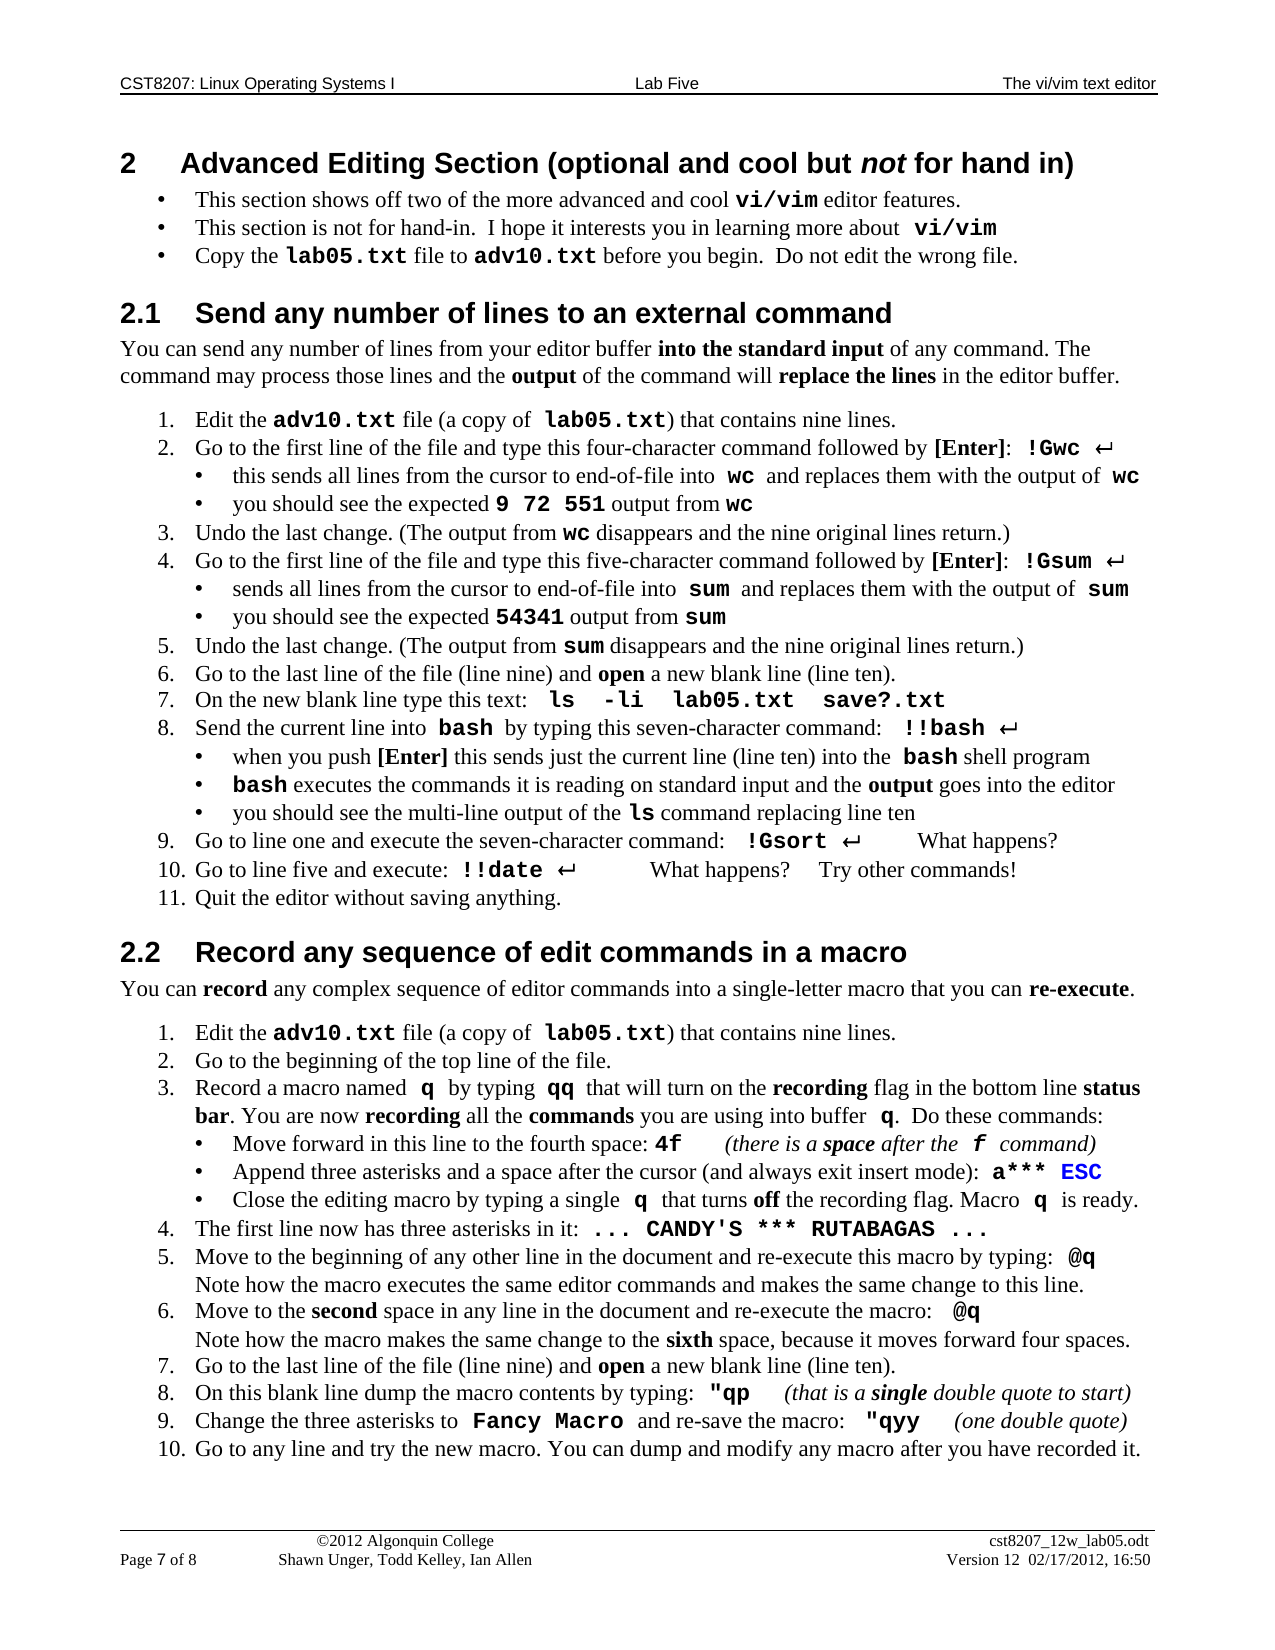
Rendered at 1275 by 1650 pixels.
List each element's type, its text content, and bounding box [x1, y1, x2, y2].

subtitle Send any number of lines to an external command [120, 296, 1155, 329]
list Go to the last line of the file (line nine) and open a new blank line (line ten). [157, 1352, 1155, 1378]
list Send the current line into bash by typing this seven-character command: !!bash  [157, 714, 1155, 743]
list Move to the beginning of any other line in the document and re-execute this macro by typing: @q [157, 1243, 1155, 1271]
list Note how the macro makes the same change to the sixth space, because it moves forward four spaces. [157, 1326, 1155, 1352]
list sends all lines from the cursor to end-of-file into sum and replaces them with the output of sum [195, 575, 1155, 603]
list Edit the adv10.txt file (a copy of lab05.txt) that contains nine lines. [157, 406, 1155, 434]
list Record a macro named q by typing qq that will turn on the recording flag in the bottom line status bar. You are now recording all the commands you are using into buffer q. Do these commands: [157, 1074, 1155, 1130]
list Copy the lab05.txt file to adv10.txt before you begin. Do not edit the wrong file. [157, 242, 1155, 271]
subtitle Record any sequence of edit commands in a macro [120, 935, 1155, 969]
list you should see the expected 54341 output from sum [195, 603, 1155, 632]
list when you push [Enter] this sends just the current line (line ten) into the bash shell program [195, 743, 1155, 771]
list Go to the first line of the file and type this five-character command followed by [Enter]: !Gsum  [157, 547, 1155, 575]
list Append three asterisks and a space after the cursor (and always exit insert mode): a*** ESC [195, 1158, 1155, 1187]
list Move to the second space in any line in the document and re-execute the macro: @q [157, 1298, 1155, 1326]
list This section shows off two of the more advanced and cool vi/vim editor features. [157, 186, 1155, 214]
list This section is not for hand-in. I hope it interests you in learning more about vi/vim [157, 214, 1155, 242]
text You can send any number of lines from your editor buffer into the standard input of any command. The command may process those lines and the output of the command will replace the lines in the editor buffer. [120, 335, 1155, 388]
list Undo the last change. (The output from wc disappears and the nine original lines return.) [157, 519, 1155, 547]
list Undo the last change. (The output from sum disappears and the nine original lines return.) [157, 632, 1155, 660]
list Note how the macro executes the same editor commands and makes the same change to this line. [157, 1271, 1155, 1298]
list Close the editing macro by typing a single q that turns off the recording flag. Macro q is ready. [195, 1187, 1155, 1215]
list Quit the editor without saving anything. [157, 884, 1155, 910]
list On this blank line dump the macro contents by typing: "qp (that is a single double quote to start) [157, 1378, 1155, 1407]
list this sends all lines from the cursor to end-of-file into wc and replaces them with the output of wc [195, 462, 1155, 491]
list Move forward in this line to the fourth space: 4f (there is a space after the f command) [195, 1130, 1155, 1158]
list Edit the adv10.txt file (a copy of lab05.txt) that contains nine lines. [157, 1019, 1155, 1047]
text You can record any complex sequence of editor commands into a single-letter macro that you can re-execute. [120, 975, 1155, 1001]
list Go to the first line of the file and type this four-character command followed by [Enter]: !Gwc  [157, 434, 1155, 462]
list Go to any line and try the new macro. You can dump and modify any macro after you have recorded it. [157, 1435, 1155, 1461]
list The first line now has three asterisks in it: ... CANDY'S *** RUTABAGAS ... [157, 1215, 1155, 1243]
list Go to line five and execute: !!date  What happens? Try other commands! [157, 856, 1155, 884]
list Go to the beginning of the top line of the file. [157, 1047, 1155, 1074]
list bash executes the commands it is reading on standard input and the output goes into the editor [195, 771, 1155, 799]
list Go to the last line of the file (line nine) and open a new blank line (line ten). [157, 660, 1155, 686]
subtitle Advanced Editing Section (optional and cool but not for hand in) [120, 146, 1155, 180]
list On the new blank line type this text: ls -li lab05.txt save?.txt [157, 686, 1155, 714]
list Go to line one and execute the seven-character command: !Gsort  What happens? [157, 827, 1155, 856]
list Change the three asterisks to Fancy Macro and re-save the macro: "qyy (one double quote) [157, 1407, 1155, 1435]
list you should see the expected 9 72 551 output from wc [195, 491, 1155, 519]
list you should see the multi-line output of the ls command replacing line ten [195, 799, 1155, 827]
